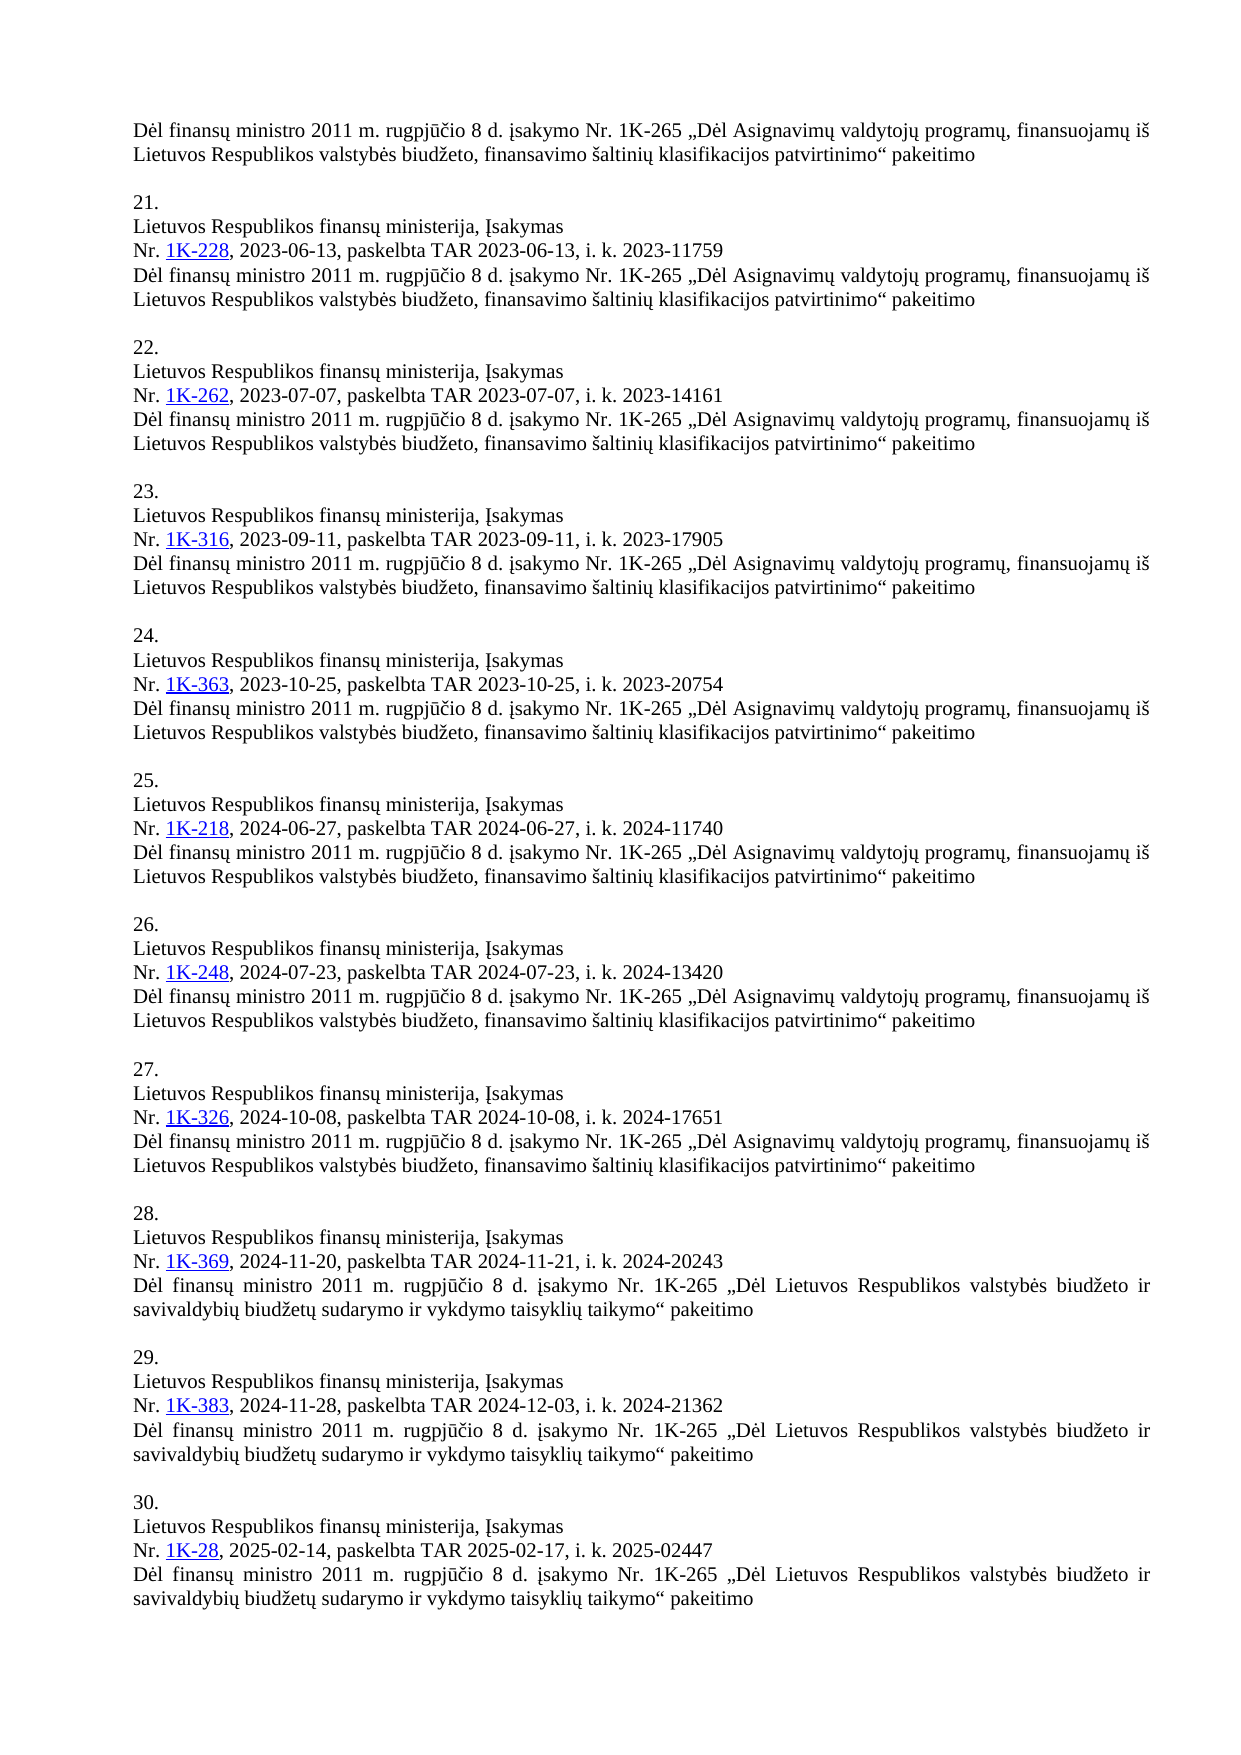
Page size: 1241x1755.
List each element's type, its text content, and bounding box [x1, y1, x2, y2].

text 26. [133, 912, 1152, 936]
text Dėl finansų ministro 2011 m. rugpjūčio 8 d. įsakymo Nr. 1K-265 „Dėl Asignavimų valdytojų programų, finansuojamų iš Lietuvos Respublikos valstybės biudžeto, finansavimo šaltinių klasifikacijos patvirtinimo“ pakeitimo [133, 262, 1152, 311]
text Dėl finansų ministro 2011 m. rugpjūčio 8 d. įsakymo Nr. 1K-265 „Dėl Lietuvos Respublikos valstybės biudžeto ir savivaldybių biudžetų sudarymo ir vykdymo taisyklių taikymo“ pakeitimo [133, 1562, 1152, 1610]
text Dėl finansų ministro 2011 m. rugpjūčio 8 d. įsakymo Nr. 1K-265 „Dėl Asignavimų valdytojų programų, finansuojamų iš Lietuvos Respublikos valstybės biudžeto, finansavimo šaltinių klasifikacijos patvirtinimo“ pakeitimo [133, 407, 1152, 455]
text Lietuvos Respublikos finansų ministerija, Įsakymas [133, 1225, 1152, 1249]
text Nr. 1K-326, 2024-10-08, paskelbta TAR 2024-10-08, i. k. 2024-17651 [133, 1105, 1152, 1129]
text Lietuvos Respublikos finansų ministerija, Įsakymas [133, 792, 1152, 816]
text Dėl finansų ministro 2011 m. rugpjūčio 8 d. įsakymo Nr. 1K-265 „Dėl Lietuvos Respublikos valstybės biudžeto ir savivaldybių biudžetų sudarymo ir vykdymo taisyklių taikymo“ pakeitimo [133, 1417, 1152, 1466]
text Lietuvos Respublikos finansų ministerija, Įsakymas [133, 647, 1152, 672]
text Dėl finansų ministro 2011 m. rugpjūčio 8 d. įsakymo Nr. 1K-265 „Dėl Lietuvos Respublikos valstybės biudžeto ir savivaldybių biudžetų sudarymo ir vykdymo taisyklių taikymo“ pakeitimo [133, 1273, 1152, 1321]
text Lietuvos Respublikos finansų ministerija, Įsakymas [133, 1081, 1152, 1105]
text Nr. 1K-363, 2023-10-25, paskelbta TAR 2023-10-25, i. k. 2023-20754 [133, 672, 1152, 696]
text Lietuvos Respublikos finansų ministerija, Įsakymas [133, 503, 1152, 527]
text 25. [133, 768, 1152, 792]
text 21. [133, 190, 1152, 214]
text Lietuvos Respublikos finansų ministerija, Įsakymas [133, 1514, 1152, 1538]
text Nr. 1K-28, 2025-02-14, paskelbta TAR 2025-02-17, i. k. 2025-02447 [133, 1538, 1152, 1562]
text Dėl finansų ministro 2011 m. rugpjūčio 8 d. įsakymo Nr. 1K-265 „Dėl Asignavimų valdytojų programų, finansuojamų iš Lietuvos Respublikos valstybės biudžeto, finansavimo šaltinių klasifikacijos patvirtinimo“ pakeitimo [133, 984, 1152, 1032]
text Lietuvos Respublikos finansų ministerija, Įsakymas [133, 214, 1152, 238]
text Nr. 1K-369, 2024-11-20, paskelbta TAR 2024-11-21, i. k. 2024-20243 [133, 1249, 1152, 1273]
text Lietuvos Respublikos finansų ministerija, Įsakymas [133, 359, 1152, 383]
text 30. [133, 1490, 1152, 1514]
text 28. [133, 1201, 1152, 1225]
text Nr. 1K-262, 2023-07-07, paskelbta TAR 2023-07-07, i. k. 2023-14161 [133, 383, 1152, 407]
text Lietuvos Respublikos finansų ministerija, Įsakymas [133, 936, 1152, 960]
text Dėl finansų ministro 2011 m. rugpjūčio 8 d. įsakymo Nr. 1K-265 „Dėl Asignavimų valdytojų programų, finansuojamų iš Lietuvos Respublikos valstybės biudžeto, finansavimo šaltinių klasifikacijos patvirtinimo“ pakeitimo [133, 840, 1152, 888]
text 27. [133, 1057, 1152, 1081]
text Nr. 1K-228, 2023-06-13, paskelbta TAR 2023-06-13, i. k. 2023-11759 [133, 238, 1152, 262]
text Nr. 1K-248, 2024-07-23, paskelbta TAR 2024-07-23, i. k. 2024-13420 [133, 960, 1152, 984]
text Nr. 1K-316, 2023-09-11, paskelbta TAR 2023-09-11, i. k. 2023-17905 [133, 527, 1152, 551]
text Dėl finansų ministro 2011 m. rugpjūčio 8 d. įsakymo Nr. 1K-265 „Dėl Asignavimų valdytojų programų, finansuojamų iš Lietuvos Respublikos valstybės biudžeto, finansavimo šaltinių klasifikacijos patvirtinimo“ pakeitimo [133, 118, 1152, 166]
text 22. [133, 335, 1152, 359]
text Nr. 1K-383, 2024-11-28, paskelbta TAR 2024-12-03, i. k. 2024-21362 [133, 1393, 1152, 1417]
text Lietuvos Respublikos finansų ministerija, Įsakymas [133, 1369, 1152, 1393]
text Dėl finansų ministro 2011 m. rugpjūčio 8 d. įsakymo Nr. 1K-265 „Dėl Asignavimų valdytojų programų, finansuojamų iš Lietuvos Respublikos valstybės biudžeto, finansavimo šaltinių klasifikacijos patvirtinimo“ pakeitimo [133, 1129, 1152, 1177]
text 23. [133, 479, 1152, 503]
text 24. [133, 623, 1152, 647]
text 29. [133, 1345, 1152, 1369]
text Dėl finansų ministro 2011 m. rugpjūčio 8 d. įsakymo Nr. 1K-265 „Dėl Asignavimų valdytojų programų, finansuojamų iš Lietuvos Respublikos valstybės biudžeto, finansavimo šaltinių klasifikacijos patvirtinimo“ pakeitimo [133, 696, 1152, 744]
text Nr. 1K-218, 2024-06-27, paskelbta TAR 2024-06-27, i. k. 2024-11740 [133, 816, 1152, 840]
text Dėl finansų ministro 2011 m. rugpjūčio 8 d. įsakymo Nr. 1K-265 „Dėl Asignavimų valdytojų programų, finansuojamų iš Lietuvos Respublikos valstybės biudžeto, finansavimo šaltinių klasifikacijos patvirtinimo“ pakeitimo [133, 551, 1152, 599]
